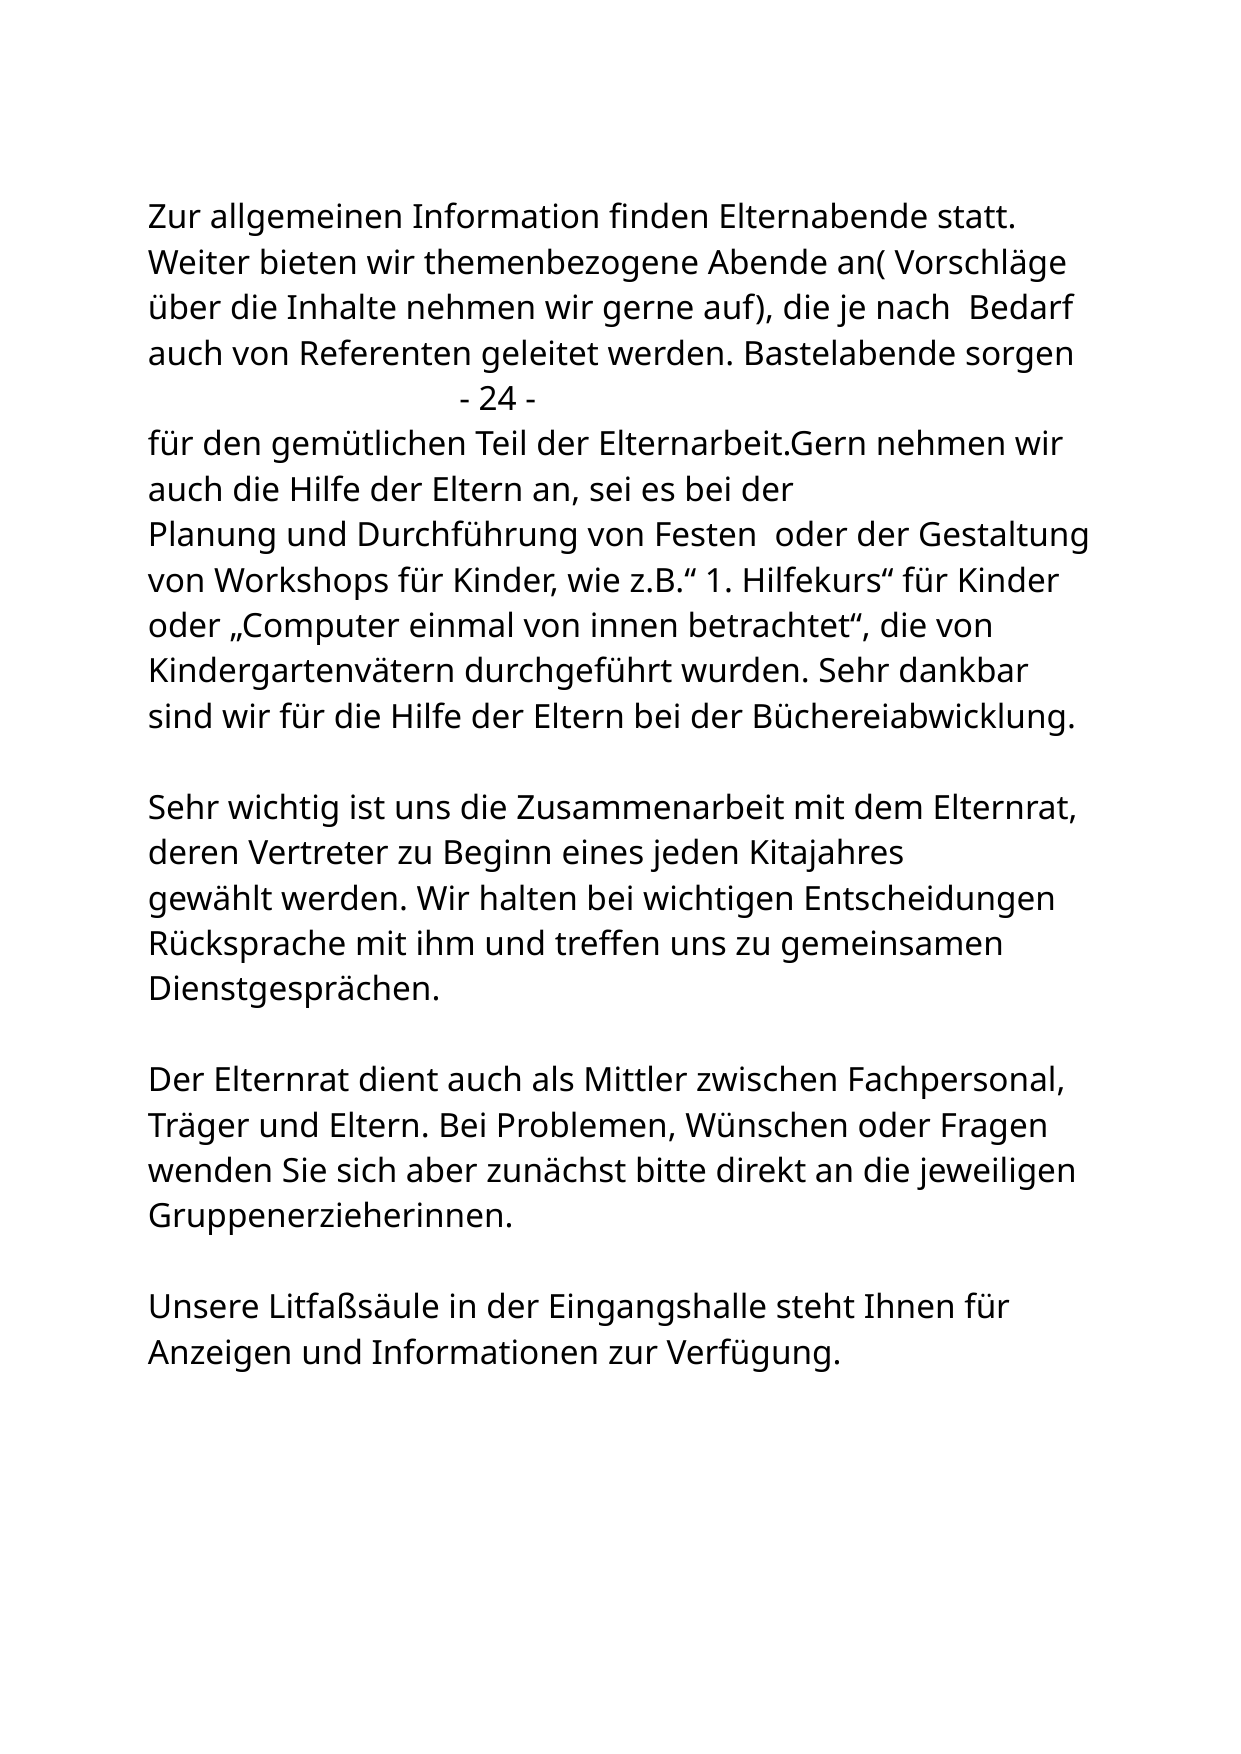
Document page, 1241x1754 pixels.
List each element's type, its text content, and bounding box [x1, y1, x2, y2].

text Träger und Eltern. Bei Problemen, Wünschen oder Fragen [148, 1101, 1093, 1147]
text wenden Sie sich aber zunächst bitte direkt an die jeweiligen Gruppenerzieherinnen. [148, 1147, 1093, 1238]
text Anzeigen und Informationen zur Verfügung. [148, 1328, 1093, 1374]
text Planung und Durchführung von Festen oder der Gestaltung von Workshops für Kinder, wie z.B.“ 1. Hilfekurs“ für Kinder [148, 511, 1093, 602]
text für den gemütlichen Teil der Elternarbeit.Gern nehmen wir auch die Hilfe der Eltern an, sei es bei der [148, 420, 1093, 511]
text Weiter bieten wir themenbezogene Abende an( Vorschläge über die Inhalte nehmen wir gerne auf), die je nach Bedarf auch von Referenten geleitet werden. Bastelabende sorgen [148, 238, 1093, 375]
text Sehr wichtig ist uns die Zusammenarbeit mit dem Elternrat, [148, 783, 1093, 829]
text Zur allgemeinen Information finden Elternabende statt. [148, 193, 1093, 238]
subtitle Rücksprache mit ihm und treffen uns zu gemeinsamen [148, 920, 1093, 965]
subtitle Dienstgesprächen. [148, 965, 1093, 1011]
text oder „Computer einmal von innen betrachtet“, die von Kindergartenvätern durchgeführt wurden. Sehr dankbar sind wir für die Hilfe der Eltern bei der Büchereiabwicklung. [148, 602, 1093, 738]
text - 24 - [148, 375, 1093, 420]
text gewählt werden. Wir halten bei wichtigen Entscheidungen [148, 874, 1093, 920]
text Unsere Litfaßsäule in der Eingangshalle steht Ihnen für [148, 1283, 1093, 1328]
text deren Vertreter zu Beginn eines jeden Kitajahres [148, 829, 1093, 874]
text Der Elternrat dient auch als Mittler zwischen Fachpersonal, [148, 1056, 1093, 1101]
